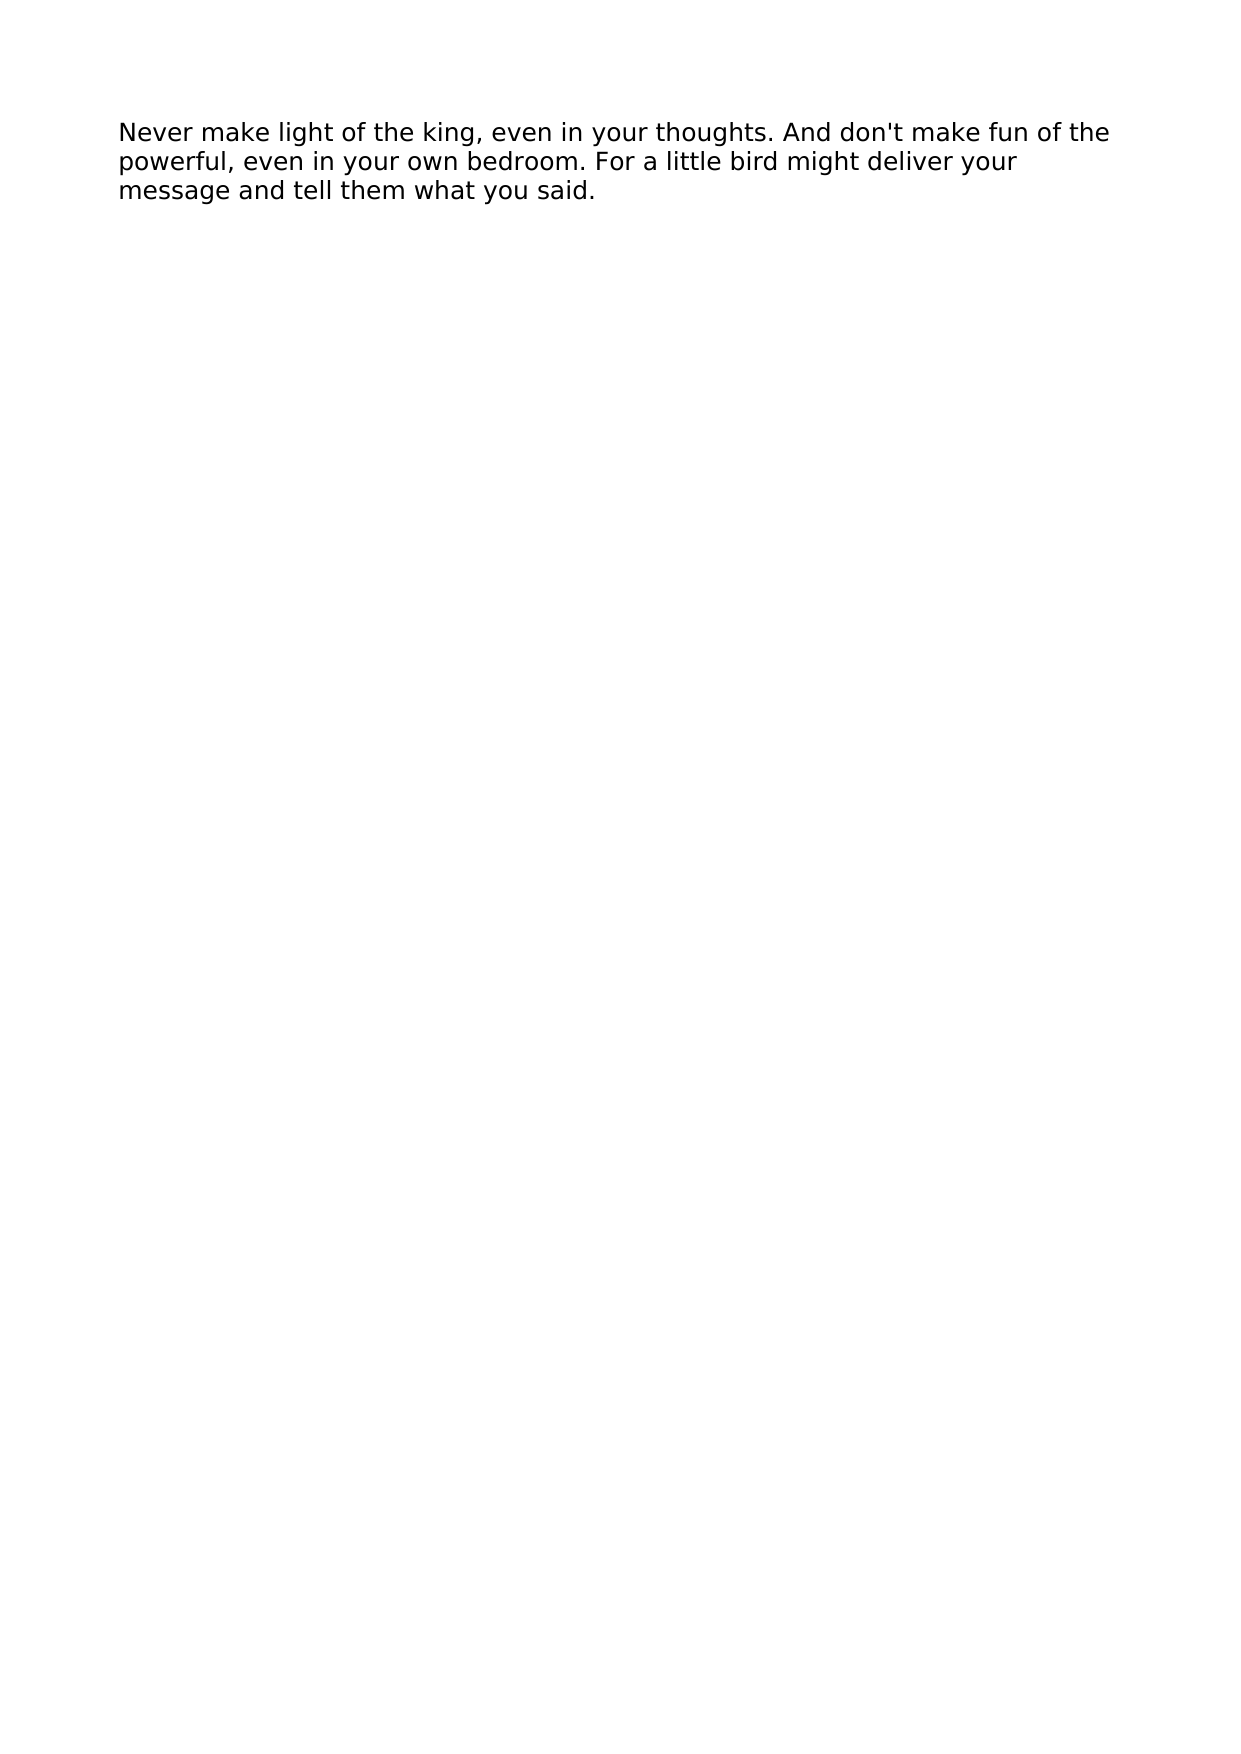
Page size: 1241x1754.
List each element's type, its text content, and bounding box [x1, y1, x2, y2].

text Never make light of the king, even in your thoughts. And don't make fun of the powerful, even in your own bedroom. For a little bird might deliver your message and tell them what you said. [118, 118, 1122, 206]
